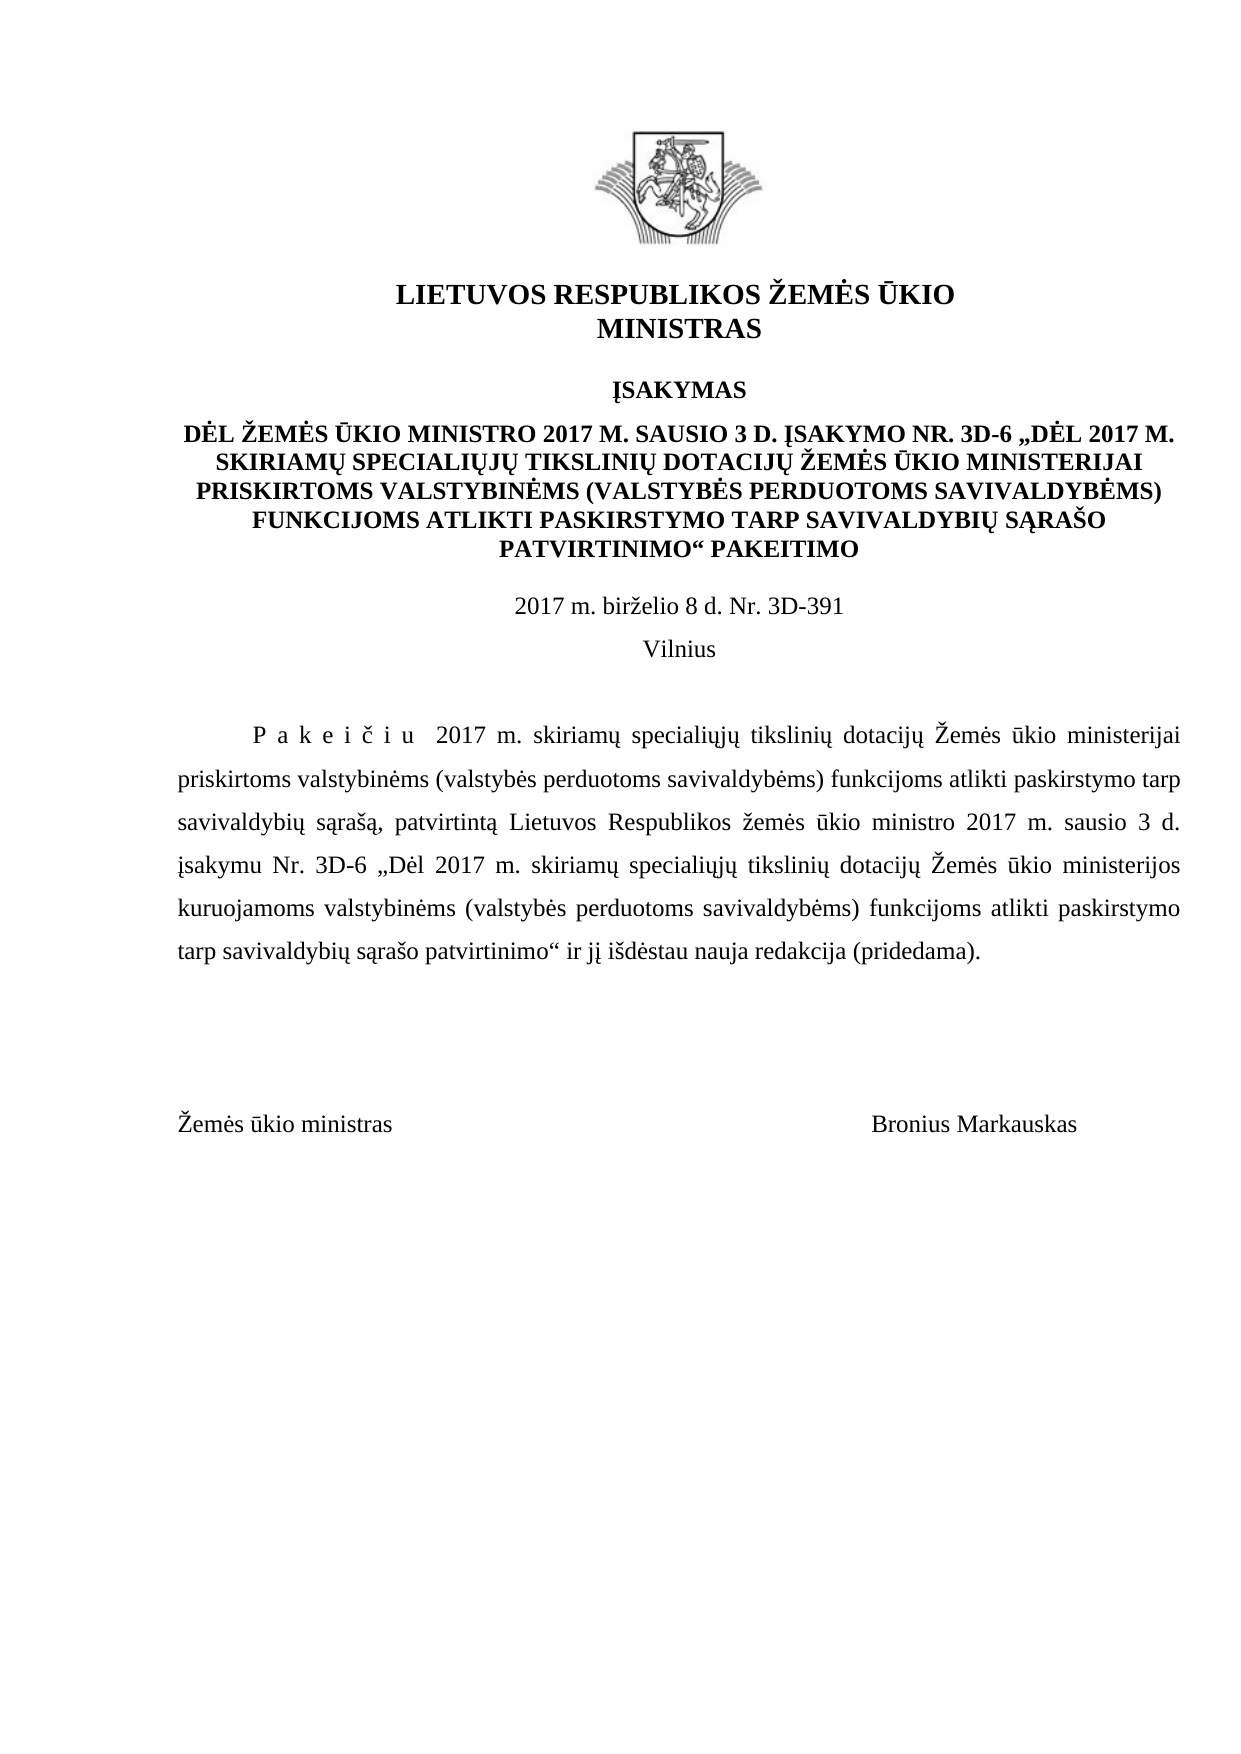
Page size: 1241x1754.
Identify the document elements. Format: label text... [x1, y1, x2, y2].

text 2017 m. birželio 8 d. Nr. 3D-391 [177, 591, 1181, 620]
text P a k e i č i u 2017 m. skiriamų specialiųjų tikslinių dotacijų Žemės ūkio ministerijai priskirtoms valstybinėms (valstybės perduotoms savivaldybėms) funkcijoms atlikti paskirstymo tarp savivaldybių sąrašą, patvirtintą Lietuvos Respublikos žemės ūkio ministro 2017 m. sausio 3 d. įsakymu Nr. 3D-6 „Dėl 2017 m. skiriamų specialiųjų tikslinių dotacijų Žemės ūkio ministerijos kuruojamoms valstybinėms (valstybės perduotoms savivaldybėms) funkcijoms atlikti paskirstymo tarp savivaldybių sąrašo patvirtinimo“ ir jį išdėstau nauja redakcija (pridedama). [177, 721, 1181, 965]
text Vilnius [177, 634, 1181, 663]
text Žemės ūkio ministras Bronius Markauskas [177, 1109, 1181, 1137]
text MINISTRAS [177, 311, 1181, 344]
text ĮSAKYMAS [177, 376, 1181, 404]
text DĖL ŽEMĖS ŪKIO MINISTRO 2017 M. SAUSIO 3 D. ĮSAKYMO NR. 3D-6 „DĖL 2017 M. SKIRIAMŲ SPECIALIŲJŲ TIKSLINIŲ DOTACIJŲ ŽEMĖS ŪKIO MINISTERIJAI PRISKIRTOMS VALSTYBINĖMS (VALSTYBĖS PERDUOTOMS SAVIVALDYBĖMS) FUNKCIJOMS ATLIKTI PASKIRSTYMO TARP SAVIVALDYBIŲ SĄRAŠO PATVIRTINIMO“ PAKEITIMO [177, 419, 1181, 562]
text LIETUVOS RESPUBLIKOS ŽEMĖS ŪKIO [177, 277, 1181, 311]
